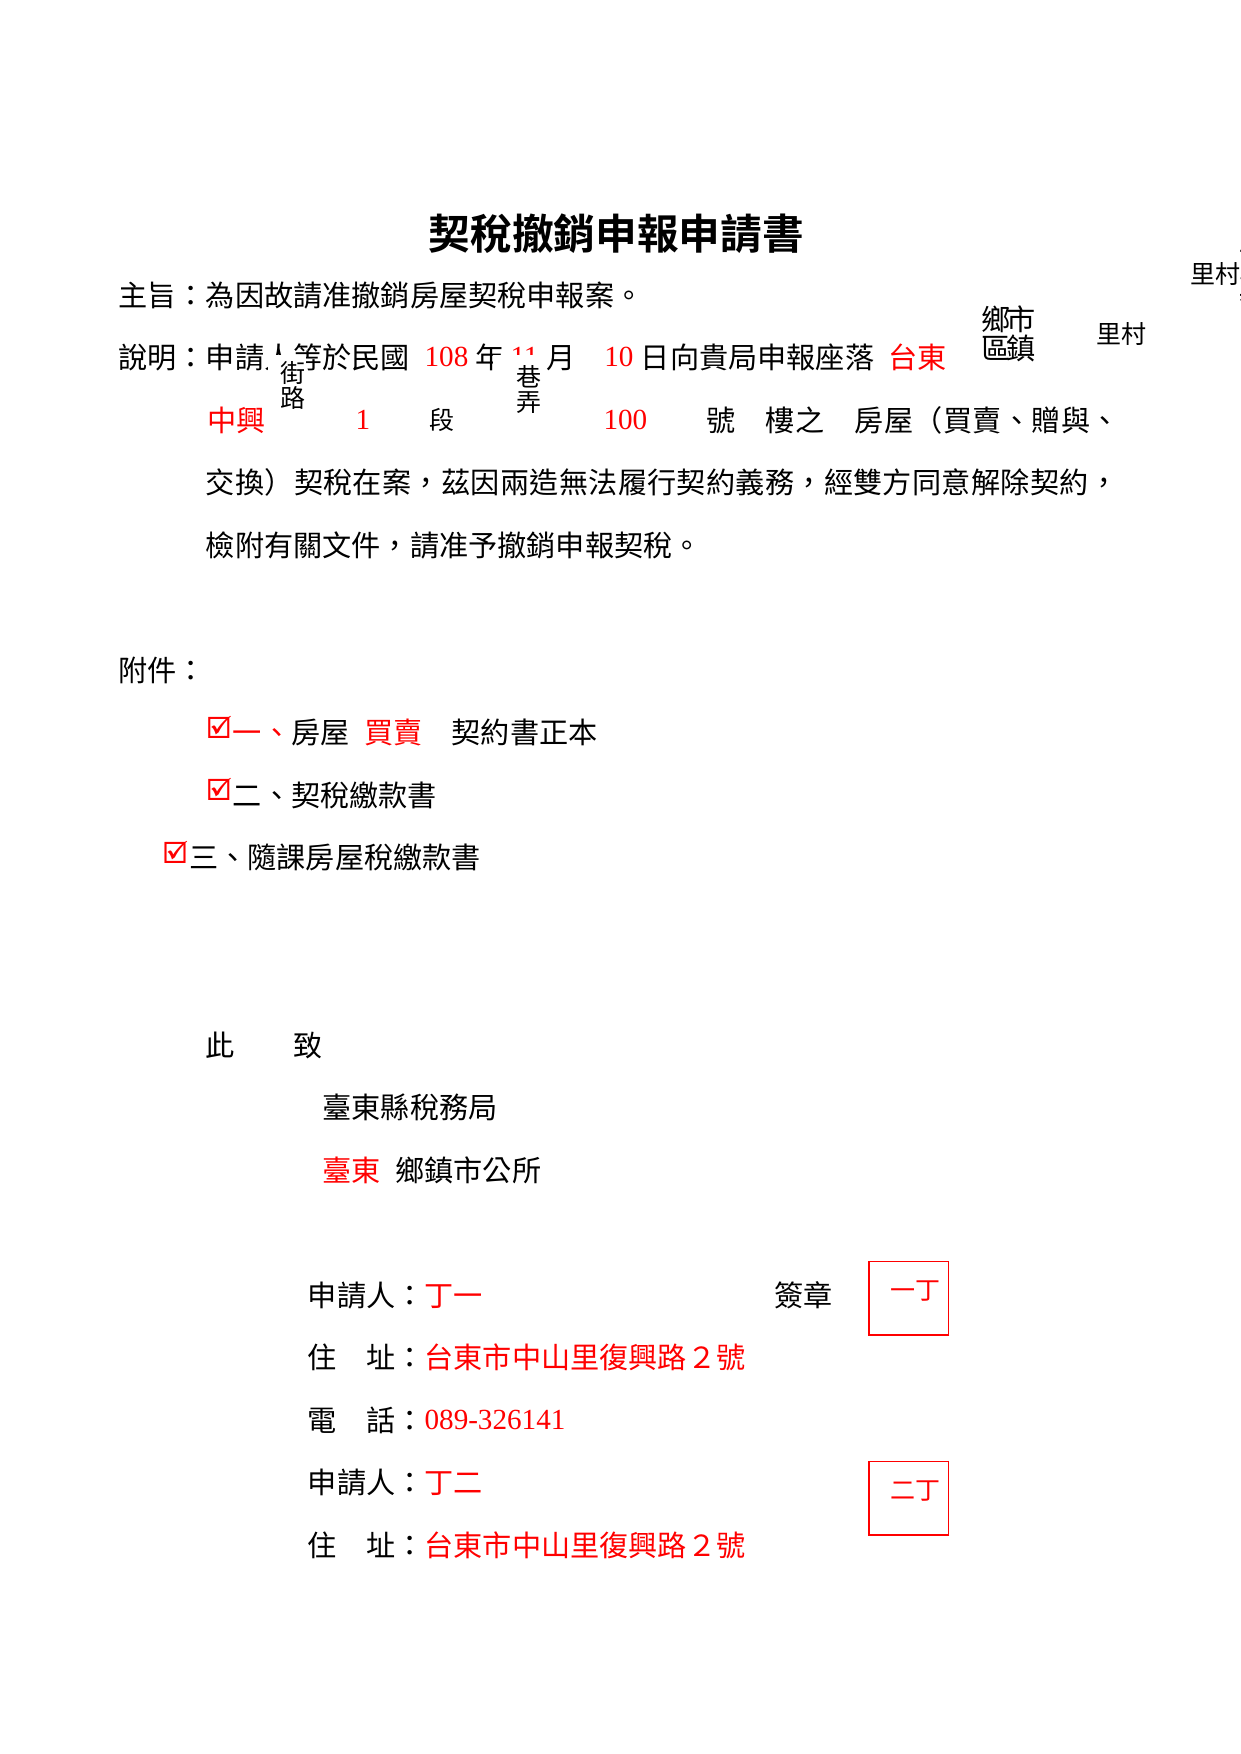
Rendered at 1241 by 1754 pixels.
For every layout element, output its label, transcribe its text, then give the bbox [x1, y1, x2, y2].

text 丁二 [890, 1477, 940, 1519]
text 里 [1190, 244, 1215, 303]
text 申請人：丁一 簽章 [870, 1262, 948, 1334]
text 村 [1215, 244, 1240, 303]
text 附件： [118, 627, 1122, 689]
text 申請人：丁二 [870, 1462, 948, 1534]
text 村 [1121, 304, 1146, 363]
text 三、隨課房屋稅繳款書 [118, 814, 1122, 877]
text 巷弄 [513, 355, 544, 423]
text 說明：申請人等於民國 108 年11 月 10 日向貴局申報座落 台東 [118, 304, 1122, 377]
text 主旨：為因故請准撤銷房屋契稅申報案。 [118, 252, 1122, 314]
text 鄉區 [984, 357, 1009, 363]
text 一、房屋 買賣 契約書正本 [118, 689, 1122, 752]
text 市鎮 [1009, 304, 1034, 310]
text 申請人：丁一 簽章 [118, 1252, 1122, 1314]
text 臺東 鄉鎮市公所 [118, 1127, 1122, 1189]
text 中興 1 段 100 號 樓之 房屋（買賣、贈與、交換）契稅在案，茲因兩造無法履行契約義務，經雙方同意解除契約，檢附有關文件，請准予撤銷申報契稅。 [118, 355, 1122, 564]
text 鄉區 [984, 304, 1009, 358]
text 鄉區 [1003, 309, 1007, 326]
text 二、契稅繳款書 [118, 752, 1122, 814]
text 市鎮 [1009, 312, 1034, 363]
text 里 [1096, 304, 1121, 363]
text 丁一 [890, 1277, 940, 1319]
text 住 址：台東市中山里復興路２號 [118, 1502, 1122, 1564]
text 此 致 [118, 1002, 1122, 1064]
text 街路 [281, 355, 306, 414]
text 臺東縣稅務局 [118, 1064, 1122, 1127]
text 電 話：089-326141 [118, 1377, 1122, 1439]
text 契稅撤銷申報申請書 [118, 189, 1122, 252]
text 申請人：丁二 [118, 1439, 1122, 1502]
text 住 址：台東市中山里復興路２號 [118, 1314, 1122, 1377]
